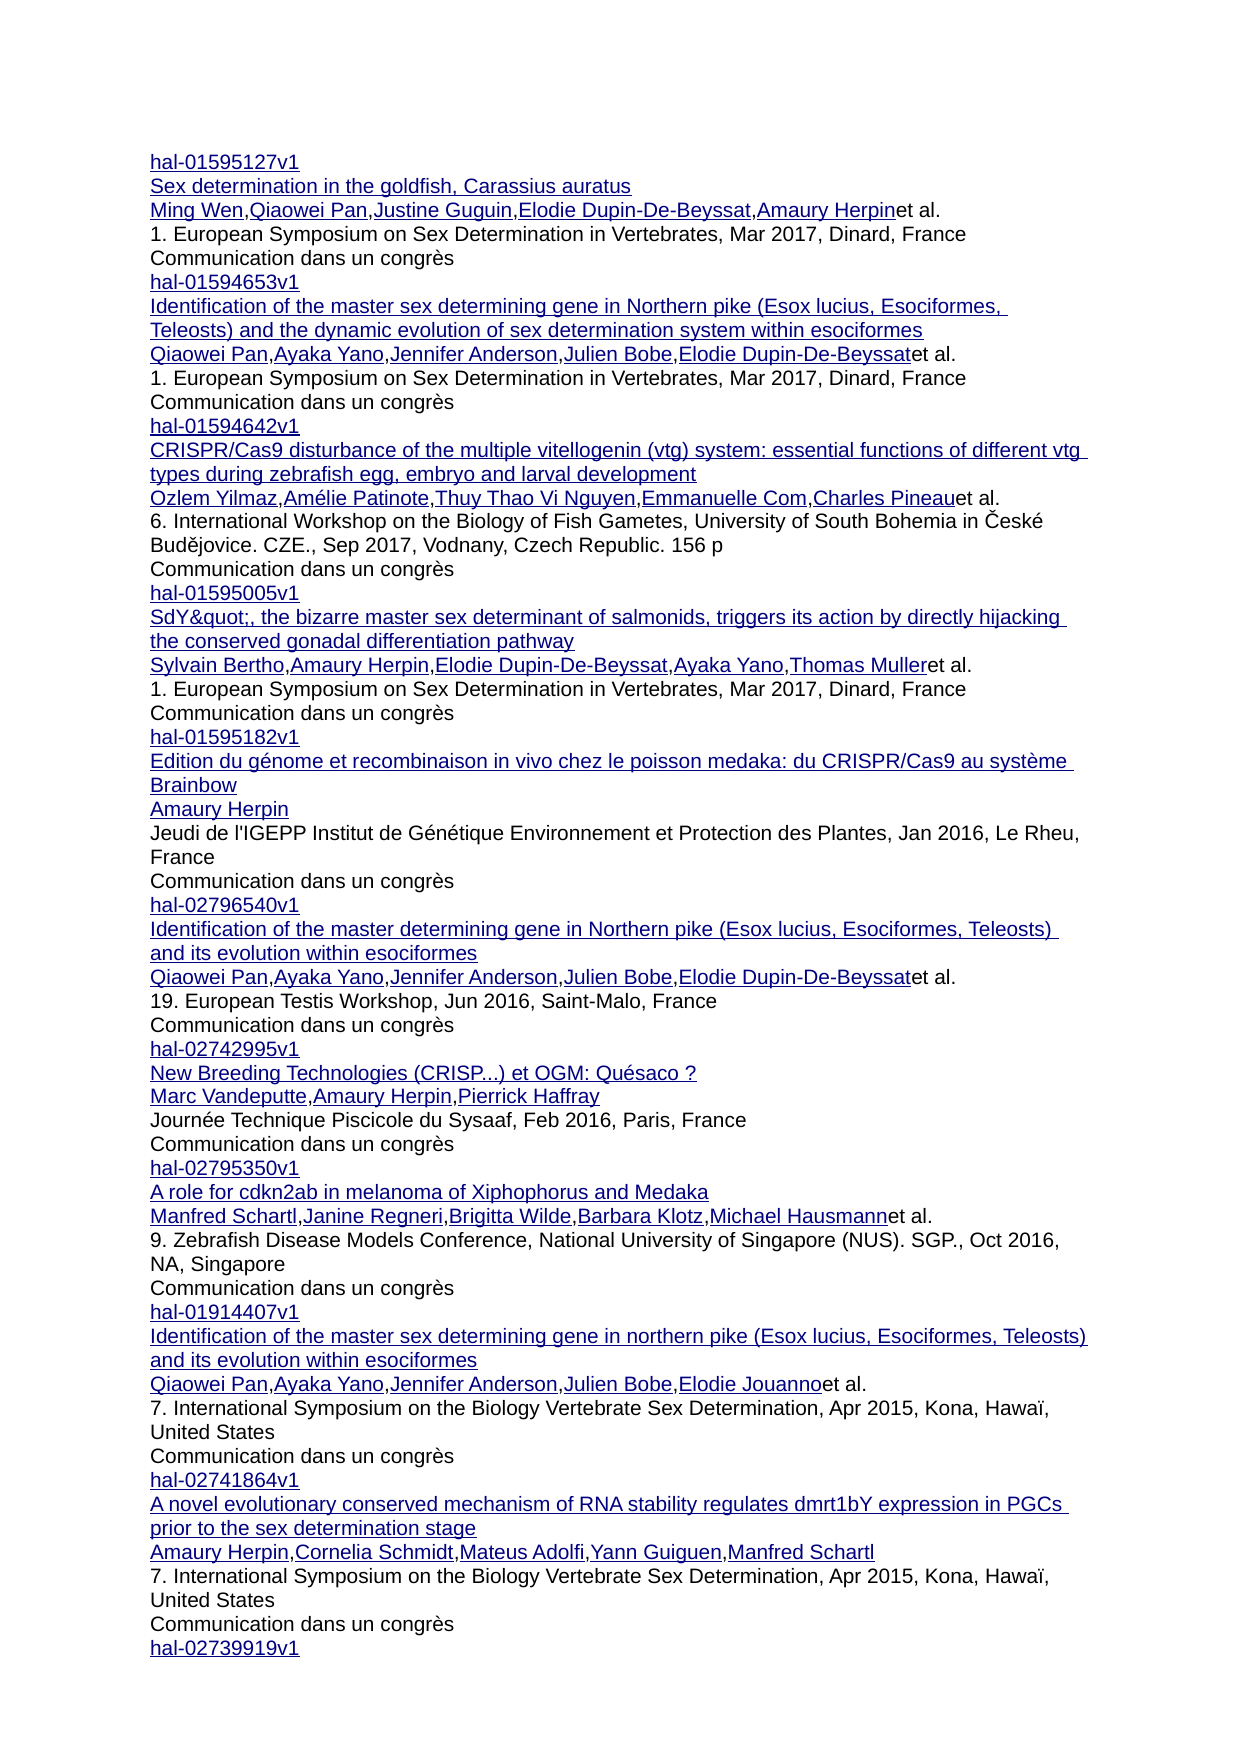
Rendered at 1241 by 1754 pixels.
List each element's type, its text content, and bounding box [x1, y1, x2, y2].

table_cell Edition du génome et recombinaison in vivo chez le poisson medaka: du CRISPR/Cas9 au système Brainbow Amaury Herpin Jeudi de l'IGEPP Institut de Génétique Environnement et Protection des Plantes, Jan 2016, Le Rheu, France Communication dans un congrès hal-02796540v1 [150, 749, 1090, 917]
table_cell New Breeding Technologies (CRISP...) et OGM: Quésaco ? Marc Vandeputte,Amaury Herpin,Pierrick Haffray Journée Technique Piscicole du Sysaaf, Feb 2016, Paris, France Communication dans un congrès hal-02795350v1 [150, 1060, 1090, 1180]
table_cell A role for cdkn2ab in melanoma of Xiphophorus and Medaka Manfred Schartl,Janine Regneri,Brigitta Wilde,Barbara Klotz,Michael Hausmannet al. 9. Zebrafish Disease Models Conference, National University of Singapore (NUS). SGP., Oct 2016, NA, Singapore Communication dans un congrès hal-01914407v1 [150, 1180, 1090, 1324]
table_cell Identification of the master determining gene in Northern pike (Esox lucius, Esociformes, Teleosts) and its evolution within esociformes Qiaowei Pan,Ayaka Yano,Jennifer Anderson,Julien Bobe,Elodie Dupin-De-Beyssatet al. 19. European Testis Workshop, Jun 2016, Saint-Malo, France Communication dans un congrès hal-02742995v1 [150, 917, 1090, 1060]
table_cell CRISPR/Cas9 disturbance of the multiple vitellogenin (vtg) system: essential functions of different vtg types during zebrafish egg, embryo and larval development Ozlem Yilmaz,Amélie Patinote,Thuy Thao Vi Nguyen,Emmanuelle Com,Charles Pineauet al. 6. International Workshop on the Biology of Fish Gametes, University of South Bohemia in České Budějovice. CZE., Sep 2017, Vodnany, Czech Republic. 156 p Communication dans un congrès hal-01595005v1 [150, 438, 1090, 605]
table_cell Sex determination in the goldfish, Carassius auratus Ming Wen,Qiaowei Pan,Justine Guguin,Elodie Dupin-De-Beyssat,Amaury Herpinet al. 1. European Symposium on Sex Determination in Vertebrates, Mar 2017, Dinard, France Communication dans un congrès hal-01594653v1 [150, 174, 1090, 294]
table_cell A novel evolutionary conserved mechanism of RNA stability regulates dmrt1bY expression in PGCs prior to the sex determination stage Amaury Herpin,Cornelia Schmidt,Mateus Adolfi,Yann Guiguen,Manfred Schartl 7. International Symposium on the Biology Vertebrate Sex Determination, Apr 2015, Kona, Hawaï, United States Communication dans un congrès hal-02739919v1 [150, 1492, 1090, 1659]
table_cell Identification of the master sex determining gene in Northern pike (Esox lucius, Esociformes, Teleosts) and the dynamic evolution of sex determination system within esociformes Qiaowei Pan,Ayaka Yano,Jennifer Anderson,Julien Bobe,Elodie Dupin-De-Beyssatet al. 1. European Symposium on Sex Determination in Vertebrates, Mar 2017, Dinard, France Communication dans un congrès hal-01594642v1 [150, 294, 1090, 437]
table_cell SdY&quot;, the bizarre master sex determinant of salmonids, triggers its action by directly hijacking the conserved gonadal differentiation pathway Sylvain Bertho,Amaury Herpin,Elodie Dupin-De-Beyssat,Ayaka Yano,Thomas Mulleret al. 1. European Symposium on Sex Determination in Vertebrates, Mar 2017, Dinard, France Communication dans un congrès hal-01595182v1 [150, 605, 1090, 749]
table_cell hal-01595127v1 [150, 150, 1090, 174]
table_cell Identification of the master sex determining gene in northern pike (Esox lucius, Esociformes, Teleosts) and its evolution within esociformes Qiaowei Pan,Ayaka Yano,Jennifer Anderson,Julien Bobe,Elodie Jouannoet al. 7. International Symposium on the Biology Vertebrate Sex Determination, Apr 2015, Kona, Hawaï, United States Communication dans un congrès hal-02741864v1 [150, 1324, 1090, 1492]
